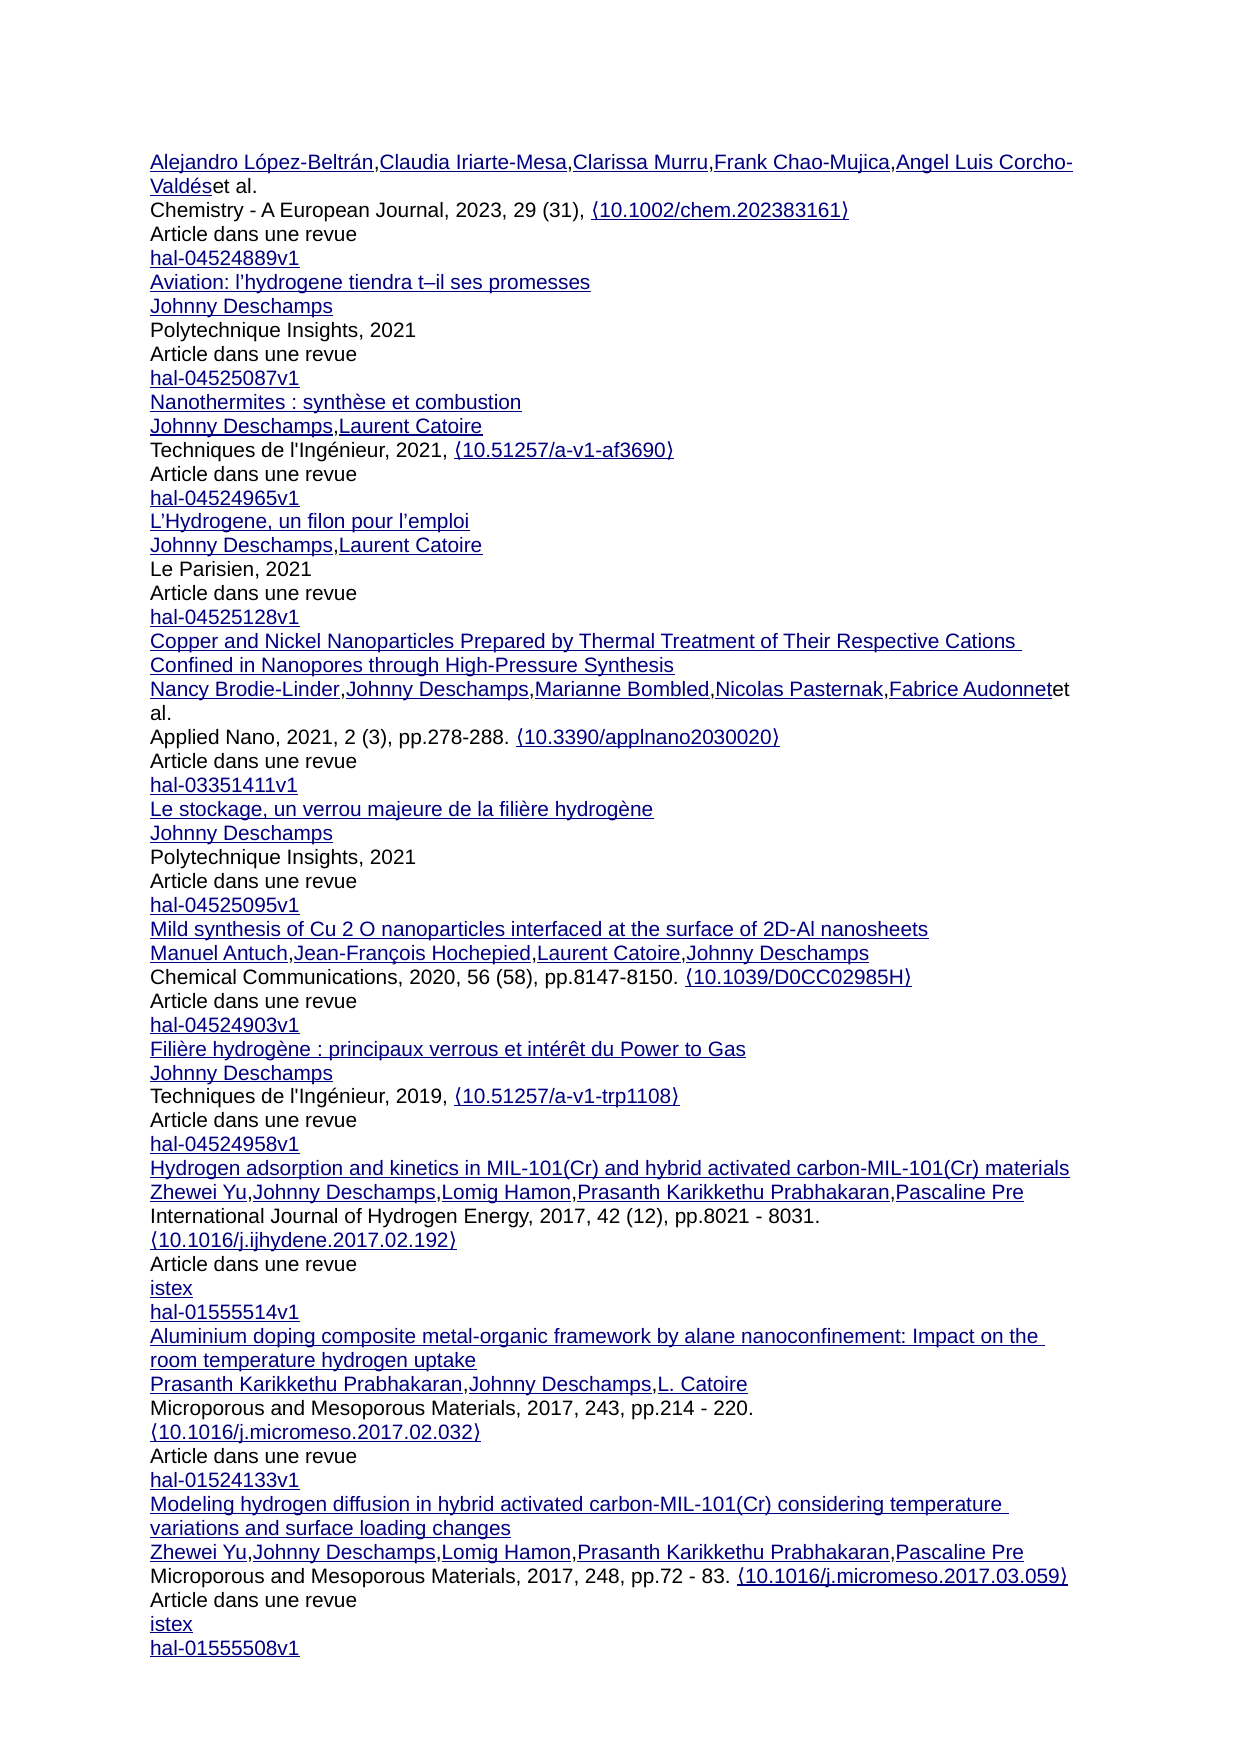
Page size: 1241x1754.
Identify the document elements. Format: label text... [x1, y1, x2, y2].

table_cell Modeling hydrogen diffusion in hybrid activated carbon-MIL-101(Cr) considering temperature variations and surface loading changes Zhewei Yu,Johnny Deschamps,Lomig Hamon,Prasanth Karikkethu Prabhakaran,Pascaline Pre Microporous and Mesoporous Materials, 2017, 248, pp.72 - 83. ⟨10.1016/j.micromeso.2017.03.059⟩ Article dans une revue istex hal-01555508v1 [150, 1492, 1090, 1659]
table_cell L’Hydrogene, un filon pour l’emploi Johnny Deschamps,Laurent Catoire Le Parisien, 2021 Article dans une revue hal-04525128v1 [150, 509, 1090, 629]
table_cell Aluminium doping composite metal-organic framework by alane nanoconfinement: Impact on the room temperature hydrogen uptake Prasanth Karikkethu Prabhakaran,Johnny Deschamps,L. Catoire Microporous and Mesoporous Materials, 2017, 243, pp.214 - 220. ⟨10.1016/j.micromeso.2017.02.032⟩ Article dans une revue hal-01524133v1 [150, 1324, 1090, 1492]
table_cell Le stockage, un verrou majeure de la filière hydrogène Johnny Deschamps Polytechnique Insights, 2021 Article dans une revue hal-04525095v1 [150, 797, 1090, 917]
table_cell Hydrogen adsorption and kinetics in MIL-101(Cr) and hybrid activated carbon-MIL-101(Cr) materials Zhewei Yu,Johnny Deschamps,Lomig Hamon,Prasanth Karikkethu Prabhakaran,Pascaline Pre International Journal of Hydrogen Energy, 2017, 42 (12), pp.8021 - 8031. ⟨10.1016/j.ijhydene.2017.02.192⟩ Article dans une revue istex hal-01555514v1 [150, 1156, 1090, 1324]
table_cell Mild synthesis of Cu 2 O nanoparticles interfaced at the surface of 2D-Al nanosheets Manuel Antuch,Jean-François Hochepied,Laurent Catoire,Johnny Deschamps Chemical Communications, 2020, 56 (58), pp.8147-8150. ⟨10.1039/D0CC02985H⟩ Article dans une revue hal-04524903v1 [150, 917, 1090, 1036]
table_cell Alejandro López-Beltrán,Claudia Iriarte-Mesa,Clarissa Murru,Frank Chao-Mujica,Angel Luis Corcho-Valdéset al. Chemistry - A European Journal, 2023, 29 (31), ⟨10.1002/chem.202383161⟩ Article dans une revue hal-04524889v1 [150, 150, 1090, 270]
table_cell Nanothermites : synthèse et combustion Johnny Deschamps,Laurent Catoire Techniques de l'Ingénieur, 2021, ⟨10.51257/a-v1-af3690⟩ Article dans une revue hal-04524965v1 [150, 390, 1090, 509]
table_cell Filière hydrogène : principaux verrous et intérêt du Power to Gas Johnny Deschamps Techniques de l'Ingénieur, 2019, ⟨10.51257/a-v1-trp1108⟩ Article dans une revue hal-04524958v1 [150, 1036, 1090, 1156]
table_cell Aviation: l’hydrogene tiendra t–il ses promesses Johnny Deschamps Polytechnique Insights, 2021 Article dans une revue hal-04525087v1 [150, 270, 1090, 389]
table_cell Copper and Nickel Nanoparticles Prepared by Thermal Treatment of Their Respective Cations Confined in Nanopores through High-Pressure Synthesis Nancy Brodie-Linder,Johnny Deschamps,Marianne Bombled,Nicolas Pasternak,Fabrice Audonnetet al. Applied Nano, 2021, 2 (3), pp.278-288. ⟨10.3390/applnano2030020⟩ Article dans une revue hal-03351411v1 [150, 629, 1090, 797]
